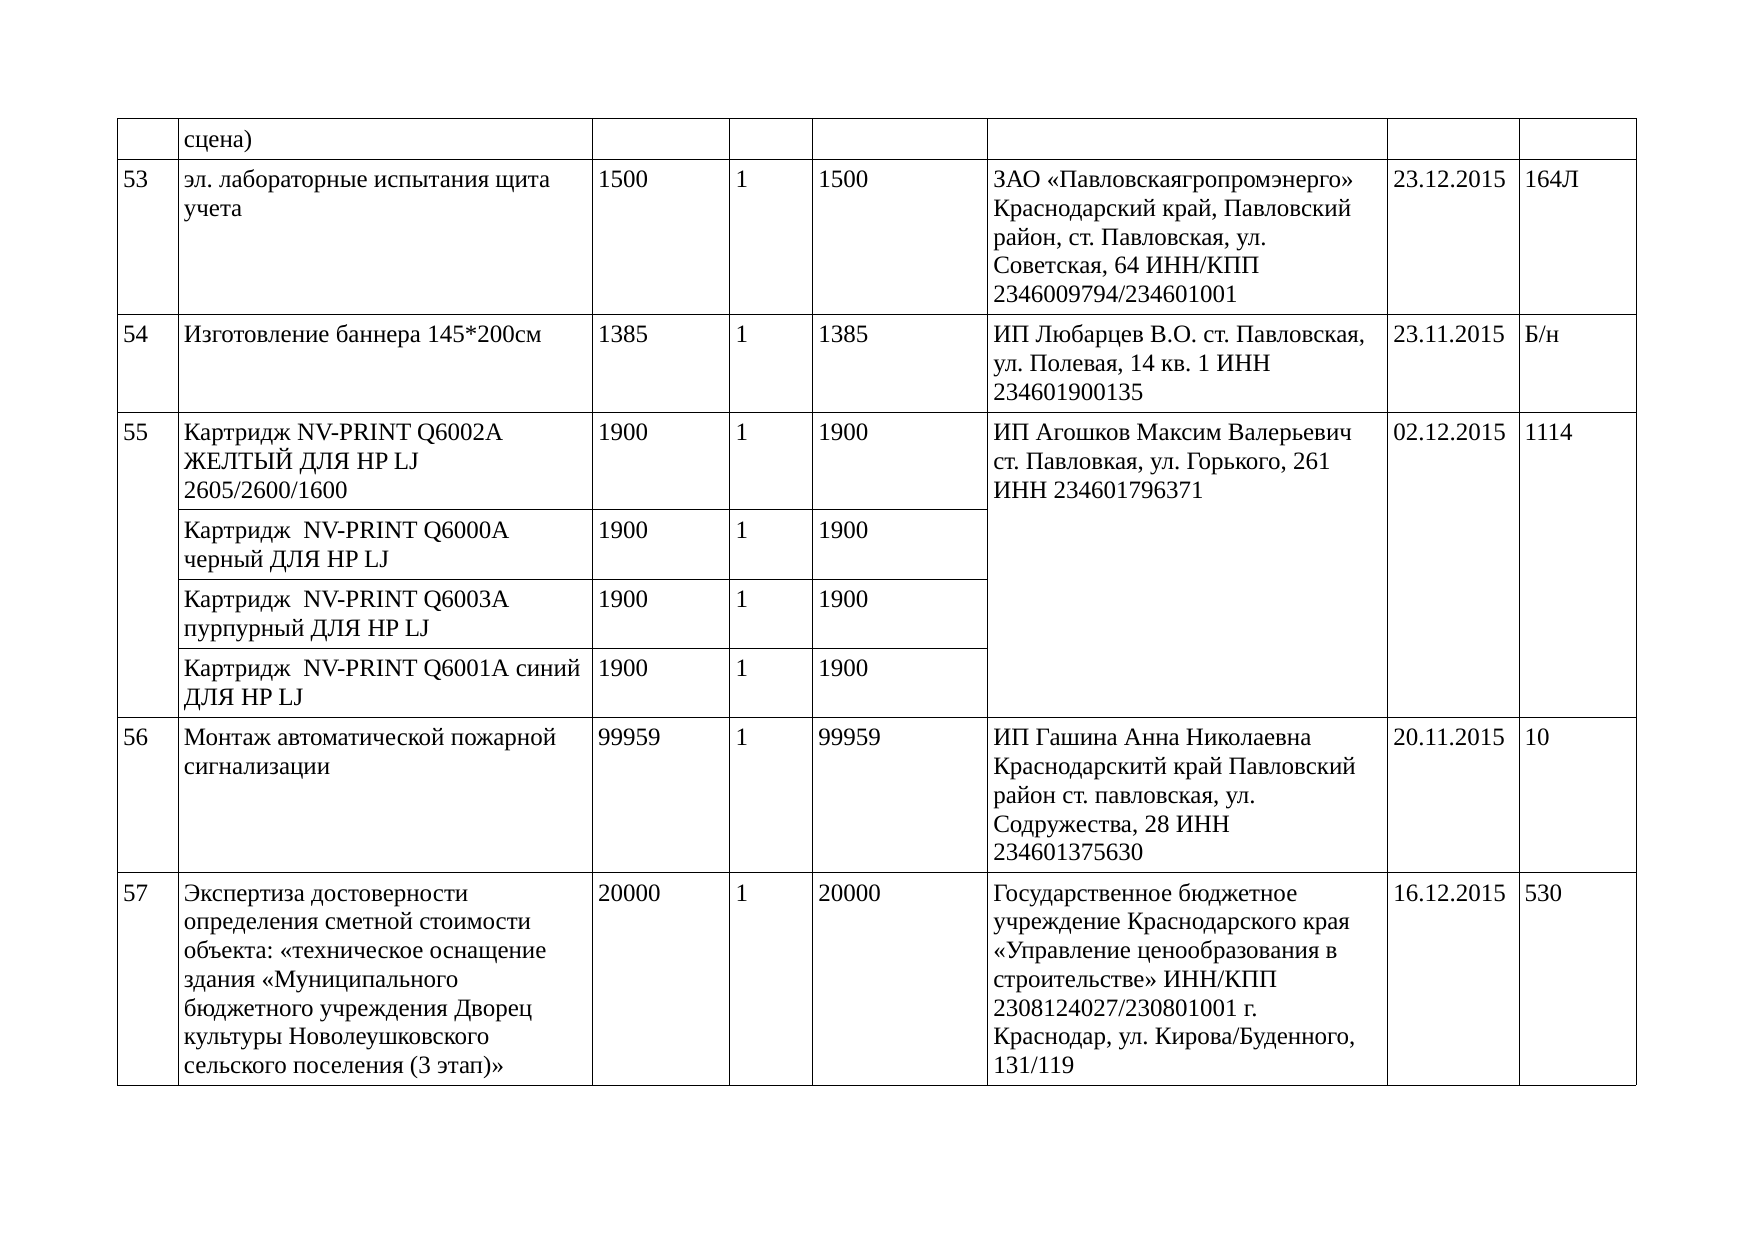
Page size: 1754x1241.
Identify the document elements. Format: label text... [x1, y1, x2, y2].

table_cell 164Л [1520, 160, 1636, 314]
table_cell ЗАО «Павловскаягропромэнерго» Краснодарский край, Павловский район, ст. Павловская, ул. Советская, 64 ИНН/КПП 2346009794/234601001 [988, 160, 1387, 314]
table_cell 1 [730, 413, 812, 509]
table_cell 1500 [813, 160, 987, 314]
table_cell 54 [118, 315, 178, 412]
table_cell 1900 [593, 510, 729, 578]
table_cell 1 [730, 315, 812, 412]
table_cell эл. лабораторные испытания щита учета [179, 160, 592, 314]
table_cell 1 [730, 873, 812, 1085]
table_cell [118, 119, 178, 158]
table_cell 53 [118, 160, 178, 314]
table_cell [1388, 119, 1519, 158]
table_cell ИП Агошков Максим Валерьевич ст. Павловкая, ул. Горького, 261 ИНН 234601796371 [988, 413, 1387, 717]
table_cell 1 [730, 510, 812, 578]
table_cell [1520, 119, 1636, 158]
table_cell Картридж NV-PRINT Q6001A синий ДЛЯ HP LJ [179, 649, 592, 717]
table_cell 1900 [593, 649, 729, 717]
table_cell 99959 [813, 718, 987, 872]
table_cell [730, 119, 812, 158]
table_cell 1 [730, 718, 812, 872]
table_cell 1900 [813, 580, 987, 647]
table_cell 1385 [813, 315, 987, 412]
table_cell 1900 [813, 649, 987, 717]
table_cell 23.12.2015 [1388, 160, 1519, 314]
table_cell 23.11.2015 [1388, 315, 1519, 412]
table_cell 1114 [1520, 413, 1636, 717]
table_cell 20.11.2015 [1388, 718, 1519, 872]
table_cell 1 [730, 649, 812, 717]
table_cell 20000 [593, 873, 729, 1085]
table_cell [593, 119, 729, 158]
table_cell Изготовление баннера 145*200см [179, 315, 592, 412]
table_cell [813, 119, 987, 158]
table_cell [988, 119, 1387, 158]
table_cell 1900 [813, 510, 987, 578]
table_cell 16.12.2015 [1388, 873, 1519, 1085]
table_cell 02.12.2015 [1388, 413, 1519, 717]
table_cell Картридж NV-PRINT Q6003A пурпурный ДЛЯ HP LJ [179, 580, 592, 647]
table_cell 1900 [593, 413, 729, 509]
table_cell Картридж NV-PRINT Q6000A черный ДЛЯ HP LJ [179, 510, 592, 578]
table_cell 1385 [593, 315, 729, 412]
table_cell 1900 [593, 580, 729, 647]
table_cell 530 [1520, 873, 1636, 1085]
table_cell 99959 [593, 718, 729, 872]
table_cell 10 [1520, 718, 1636, 872]
table_cell 55 [118, 413, 178, 717]
table_cell сцена) [179, 119, 592, 158]
table_cell 1500 [593, 160, 729, 314]
table_cell Б/н [1520, 315, 1636, 412]
table_cell ИП Гашина Анна Николаевна Краснодарскитй край Павловский район ст. павловская, ул. Содружества, 28 ИНН 234601375630 [988, 718, 1387, 872]
table_cell Монтаж автоматической пожарной сигнализации [179, 718, 592, 872]
table_cell 1900 [813, 413, 987, 509]
table_cell Экспертиза достоверности определения сметной стоимости объекта: «техническое оснащение здания «Муниципального бюджетного учреждения Дворец культуры Новолеушковского сельского поселения (3 этап)» [179, 873, 592, 1085]
table_cell 57 [118, 873, 178, 1085]
table_cell ИП Любарцев В.О. ст. Павловская, ул. Полевая, 14 кв. 1 ИНН 234601900135 [988, 315, 1387, 412]
table_cell Государственное бюджетное учреждение Краснодарского края «Управление ценообразования в строительстве» ИНН/КПП 2308124027/230801001 г. Краснодар, ул. Кирова/Буденного, 131/119 [988, 873, 1387, 1085]
table_cell 1 [730, 580, 812, 647]
table_cell 1 [730, 160, 812, 314]
table_cell Картридж NV-PRINT Q6002A ЖЕЛТЫЙ ДЛЯ HP LJ 2605/2600/1600 [179, 413, 592, 509]
table_cell 20000 [813, 873, 987, 1085]
table_cell 56 [118, 718, 178, 872]
